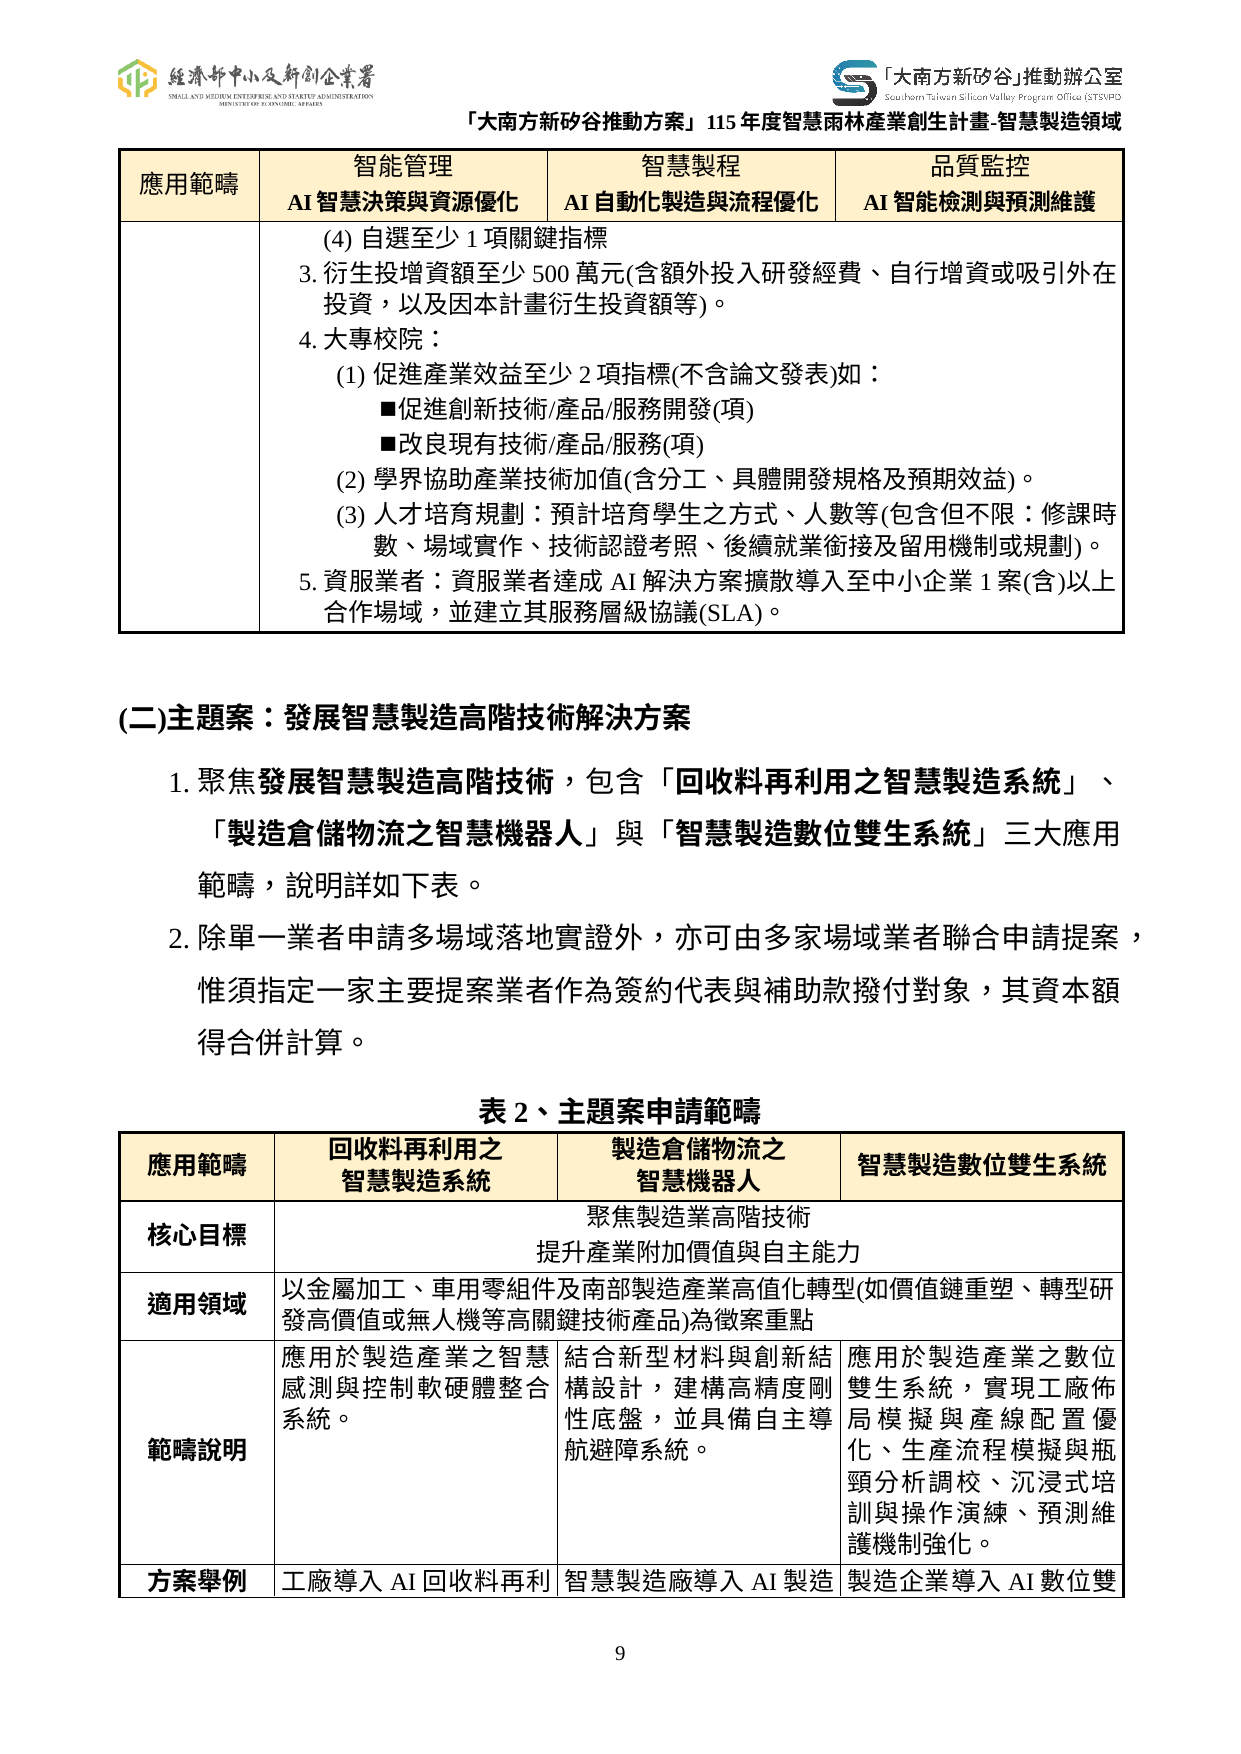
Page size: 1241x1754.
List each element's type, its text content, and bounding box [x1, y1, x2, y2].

table_cell 績效指標 [121, 222, 259, 631]
table_cell 範疇說明 [121, 1341, 274, 1563]
subtitle (二)主題案：發展智慧製造高階技術解決方案 [118, 686, 1122, 738]
picture [832, 60, 1123, 106]
table_cell 製造企業導入AI數位雙 [841, 1565, 1122, 1596]
list 聚焦發展智慧製造高階技術，包含「回收料再利用之智慧製造系統」、「製造倉儲物流之智慧機器人」與「智慧製造數位雙生系統」三大應用範疇，說明詳如下表。 [168, 751, 1122, 907]
table_header 智慧製程 AI自動化製造與流程優化 [548, 151, 835, 221]
picture [118, 59, 375, 106]
table_cell 應用於製造產業之智慧感測與控制軟硬體整合系統。 [275, 1341, 557, 1563]
table_header 智能管理 AI智慧決策與資源優化 [260, 151, 547, 221]
table_header 智慧製造數位雙生系統 [841, 1134, 1122, 1200]
table_header 應用範疇 [121, 1134, 274, 1200]
table_cell 結合新型材料與創新結構設計，建構高精度剛性底盤，並具備自主導航避障系統。 [558, 1341, 840, 1563]
table_cell 智慧製造廠導入AI製造 [558, 1565, 840, 1596]
table_header 製造倉儲物流之 智慧機器人 [558, 1134, 840, 1200]
text 表2、主題案申請範疇 [118, 1088, 1122, 1131]
table_cell 工廠導入AI回收料再利 [275, 1565, 557, 1596]
table_header 回收料再利用之 智慧製造系統 [275, 1134, 557, 1200]
list 除單一業者申請多場域落地實證外，亦可由多家場域業者聯合申請提案，惟須指定一家主要提案業者作為簽約代表與補助款撥付對象，其資本額得合併計算。 [168, 907, 1122, 1063]
table_cell 聚焦製造業高階技術 提升產業附加價值與自主能力 [275, 1202, 1122, 1272]
table_header 品質監控 AI智能檢測與預測維護 [836, 151, 1122, 221]
table_cell 適用領域 [121, 1273, 274, 1339]
table_cell 方案舉例 [121, 1565, 274, 1596]
table_cell 核心目標 [121, 1202, 274, 1272]
table_cell 應用於製造產業之數位雙生系統，實現工廠佈局模擬與產線配置優化、生產流程模擬與瓶頸分析調校、沉浸式培訓與操作演練、預測維護機制強化。 [841, 1341, 1122, 1563]
table_cell 一、整體計畫共同須達成指標： (一)關鍵必要指標(必選2項應用範疇與4項關鍵指標)： 1. 導入至少2項應用範疇(智能管理/ 智慧製程/ 品質監控)。 2. 完成下列4項關鍵指標，包含下列3項必選關鍵指標及自選1項關鍵指標，指標列表及計算公式請參考附件7(含人力缺乏、技術升級、系統整合、國際市場性、其他等五大面向)。 (1) 人力缺乏－單位人均產出提升率達10%以上 (2) 技術升級－良率提升達5%以上 (3) 系統整合－整合至少2套系統資料對接，如API或RPA等 (4) 自選至少1項關鍵指標 3. 衍生投增資額至少500萬元(含額外投入研發經費、自行增資或吸引外在投資，以及因本計畫衍生投資額等)。 4. 大專校院： (1) 促進產業效益至少2項指標(不含論文發表)如： 促進創新技術/產品/服務開發(項) 改良現有技術/產品/服務(項) (2) 學界協助產業技術加值(含分工、具體開發規格及預期效益)。 (3) 人才培育規劃：預計培育學生之方式、人數等(包含但不限：修課時數、場域實作、技術認證考照、後續就業銜接及留用機制或規劃)。 5. 資服業者：資服業者達成AI解決方案擴散導入至中小企業1案(含)以上合作場域，並建立其服務層級協議(SLA)。 [260, 222, 1122, 631]
table_header 應用範疇 [121, 151, 259, 221]
table_cell 以金屬加工、車用零組件及南部製造產業高值化轉型(如價值鏈重塑、轉型研發高價值或無人機等高關鍵技術產品)為徵案重點 [275, 1273, 1122, 1339]
